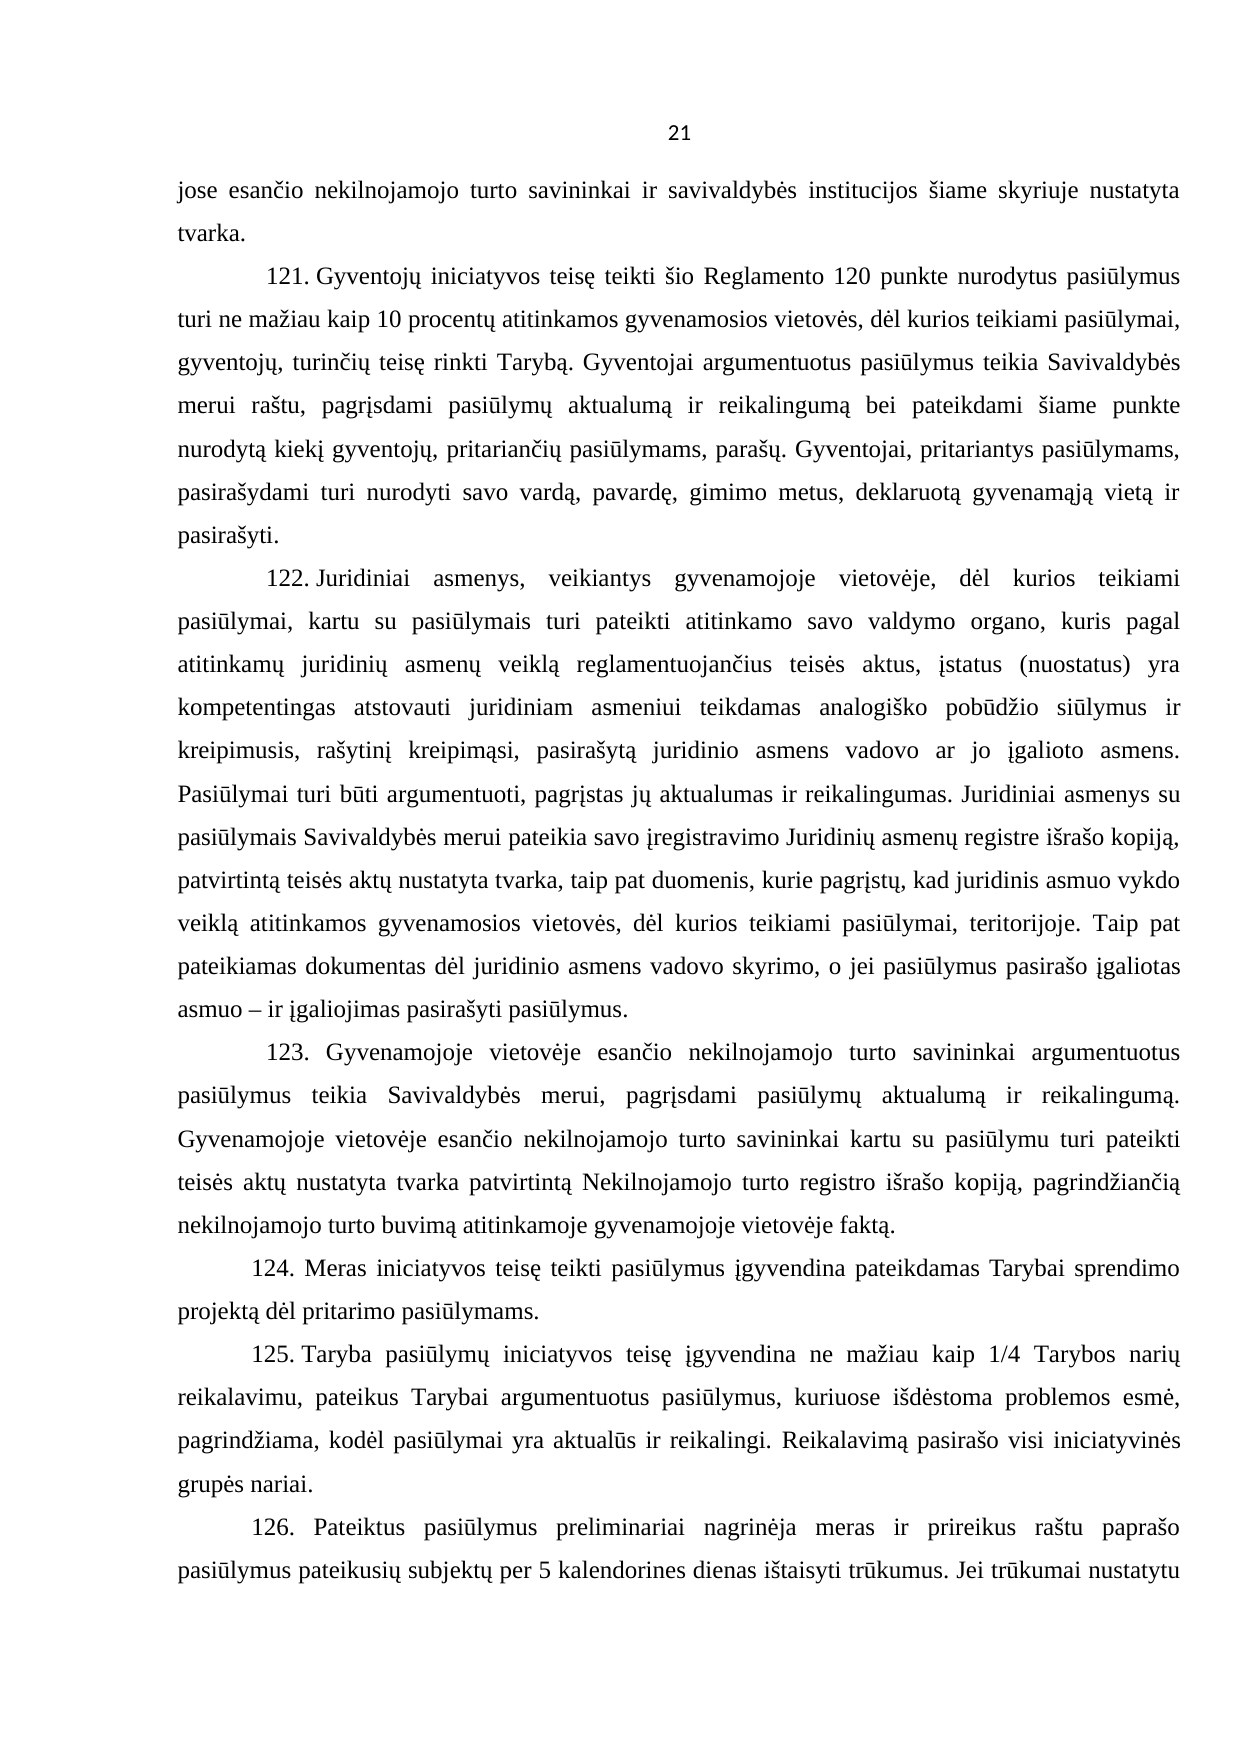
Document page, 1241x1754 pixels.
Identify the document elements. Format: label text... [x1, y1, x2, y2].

text jose esančio nekilnojamojo turto savininkai ir savivaldybės institucijos šiame skyriuje nustatyta tvarka. [177, 175, 1181, 247]
text 121. Gyventojų iniciatyvos teisę teikti šio Reglamento 120 punkte nurodytus pasiūlymus turi ne mažiau kaip 10 procentų atitinkamos gyvenamosios vietovės, dėl kurios teikiami pasiūlymai, gyventojų, turinčių teisę rinkti Tarybą. Gyventojai argumentuotus pasiūlymus teikia Savivaldybės merui raštu, pagrįsdami pasiūlymų aktualumą ir reikalingumą bei pateikdami šiame punkte nurodytą kiekį gyventojų, pritariančių pasiūlymams, parašų. Gyventojai, pritariantys pasiūlymams, pasirašydami turi nurodyti savo vardą, pavardę, gimimo metus, deklaruotą gyvenamąją vietą ir pasirašyti. [177, 261, 1181, 549]
text 122. Juridiniai asmenys, veikiantys gyvenamojoje vietovėje, dėl kurios teikiami pasiūlymai, kartu su pasiūlymais turi pateikti atitinkamo savo valdymo organo, kuris pagal atitinkamų juridinių asmenų veiklą reglamentuojančius teisės aktus, įstatus (nuostatus) yra kompetentingas atstovauti juridiniam asmeniui teikdamas analogiško pobūdžio siūlymus ir kreipimusis, rašytinį kreipimąsi, pasirašytą juridinio asmens vadovo ar jo įgalioto asmens. Pasiūlymai turi būti argumentuoti, pagrįstas jų aktualumas ir reikalingumas. Juridiniai asmenys su pasiūlymais Savivaldybės merui pateikia savo įregistravimo Juridinių asmenų registre išrašo kopiją, patvirtintą teisės aktų nustatyta tvarka, taip pat duomenis, kurie pagrįstų, kad juridinis asmuo vykdo veiklą atitinkamos gyvenamosios vietovės, dėl kurios teikiami pasiūlymai, teritorijoje. Taip pat pateikiamas dokumentas dėl juridinio asmens vadovo skyrimo, o jei pasiūlymus pasirašo įgaliotas asmuo – ir įgaliojimas pasirašyti pasiūlymus. [177, 563, 1181, 1023]
text 126. Pateiktus pasiūlymus preliminariai nagrinėja meras ir prireikus raštu paprašo pasiūlymus pateikusių subjektų per 5 kalendorines dienas ištaisyti trūkumus. Jei trūkumai nustatytu [177, 1512, 1181, 1584]
text 125. Taryba pasiūlymų iniciatyvos teisę įgyvendina ne mažiau kaip 1/4 Tarybos narių reikalavimu, pateikus Tarybai argumentuotus pasiūlymus, kuriuose išdėstoma problemos esmė, pagrindžiama, kodėl pasiūlymai yra aktualūs ir reikalingi. Reikalavimą pasirašo visi iniciatyvinės grupės nariai. [177, 1339, 1181, 1497]
text 124. Meras iniciatyvos teisę teikti pasiūlymus įgyvendina pateikdamas Tarybai sprendimo projektą dėl pritarimo pasiūlymams. [177, 1253, 1181, 1325]
text 123. Gyvenamojoje vietovėje esančio nekilnojamojo turto savininkai argumentuotus pasiūlymus teikia Savivaldybės merui, pagrįsdami pasiūlymų aktualumą ir reikalingumą. Gyvenamojoje vietovėje esančio nekilnojamojo turto savininkai kartu su pasiūlymu turi pateikti teisės aktų nustatyta tvarka patvirtintą Nekilnojamojo turto registro išrašo kopiją, pagrindžiančią nekilnojamojo turto buvimą atitinkamoje gyvenamojoje vietovėje faktą. [177, 1037, 1181, 1239]
